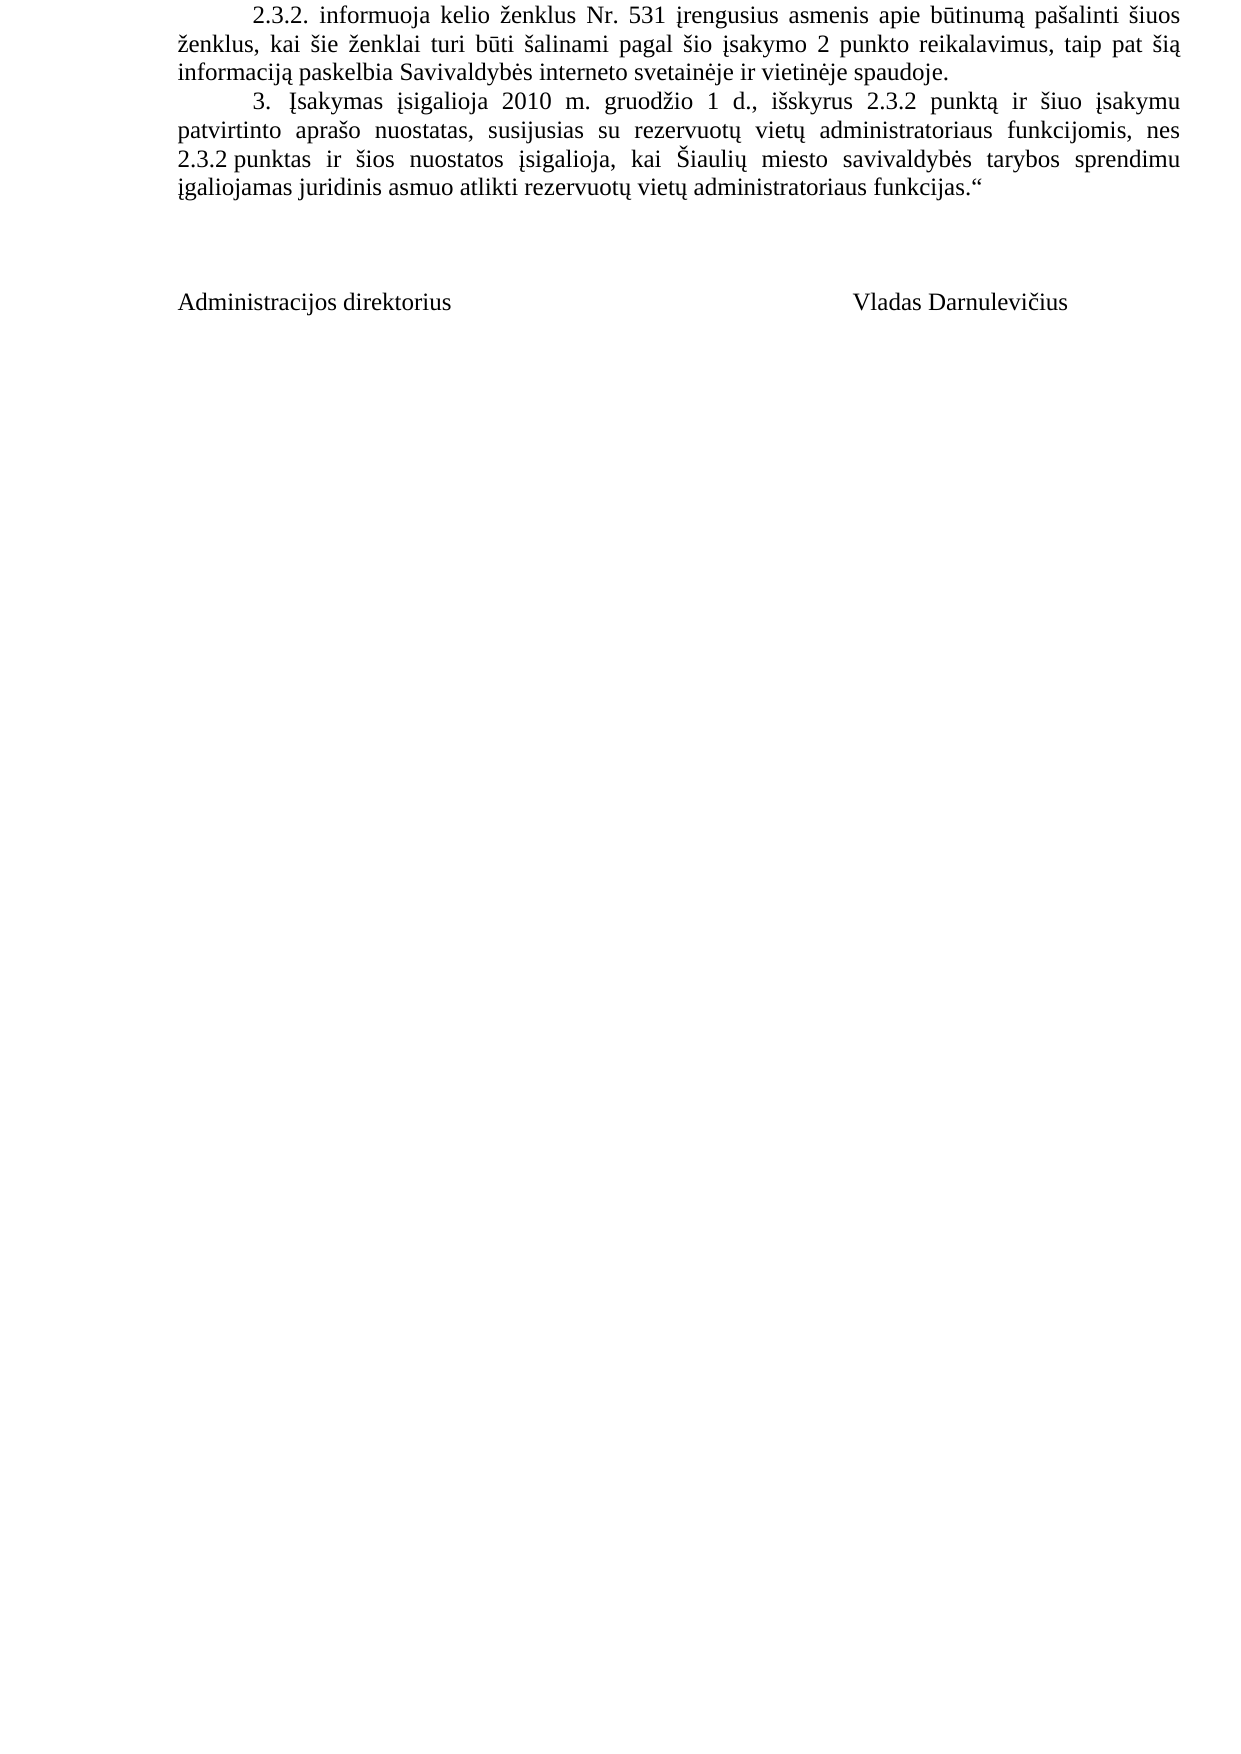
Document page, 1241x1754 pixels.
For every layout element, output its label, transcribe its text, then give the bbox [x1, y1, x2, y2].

text Administracijos direktorius Vladas Darnulevičius [177, 287, 1181, 316]
text 2.3.2. informuoja kelio ženklus Nr. 531 įrengusius asmenis apie būtinumą pašalinti šiuos ženklus, kai šie ženklai turi būti šalinami pagal šio įsakymo 2 punkto reikalavimus, taip pat šią informaciją paskelbia Savivaldybės interneto svetainėje ir vietinėje spaudoje. [177, 0, 1181, 86]
text 3. Įsakymas įsigalioja 2010 m. gruodžio 1 d., išskyrus 2.3.2 punktą ir šiuo įsakymu patvirtinto aprašo nuostatas, susijusias su rezervuotų vietų administratoriaus funkcijomis, nes 2.3.2 punktas ir šios nuostatos įsigalioja, kai Šiaulių miesto savivaldybės tarybos sprendimu įgaliojamas juridinis asmuo atlikti rezervuotų vietų administratoriaus funkcijas.“ [177, 86, 1181, 201]
